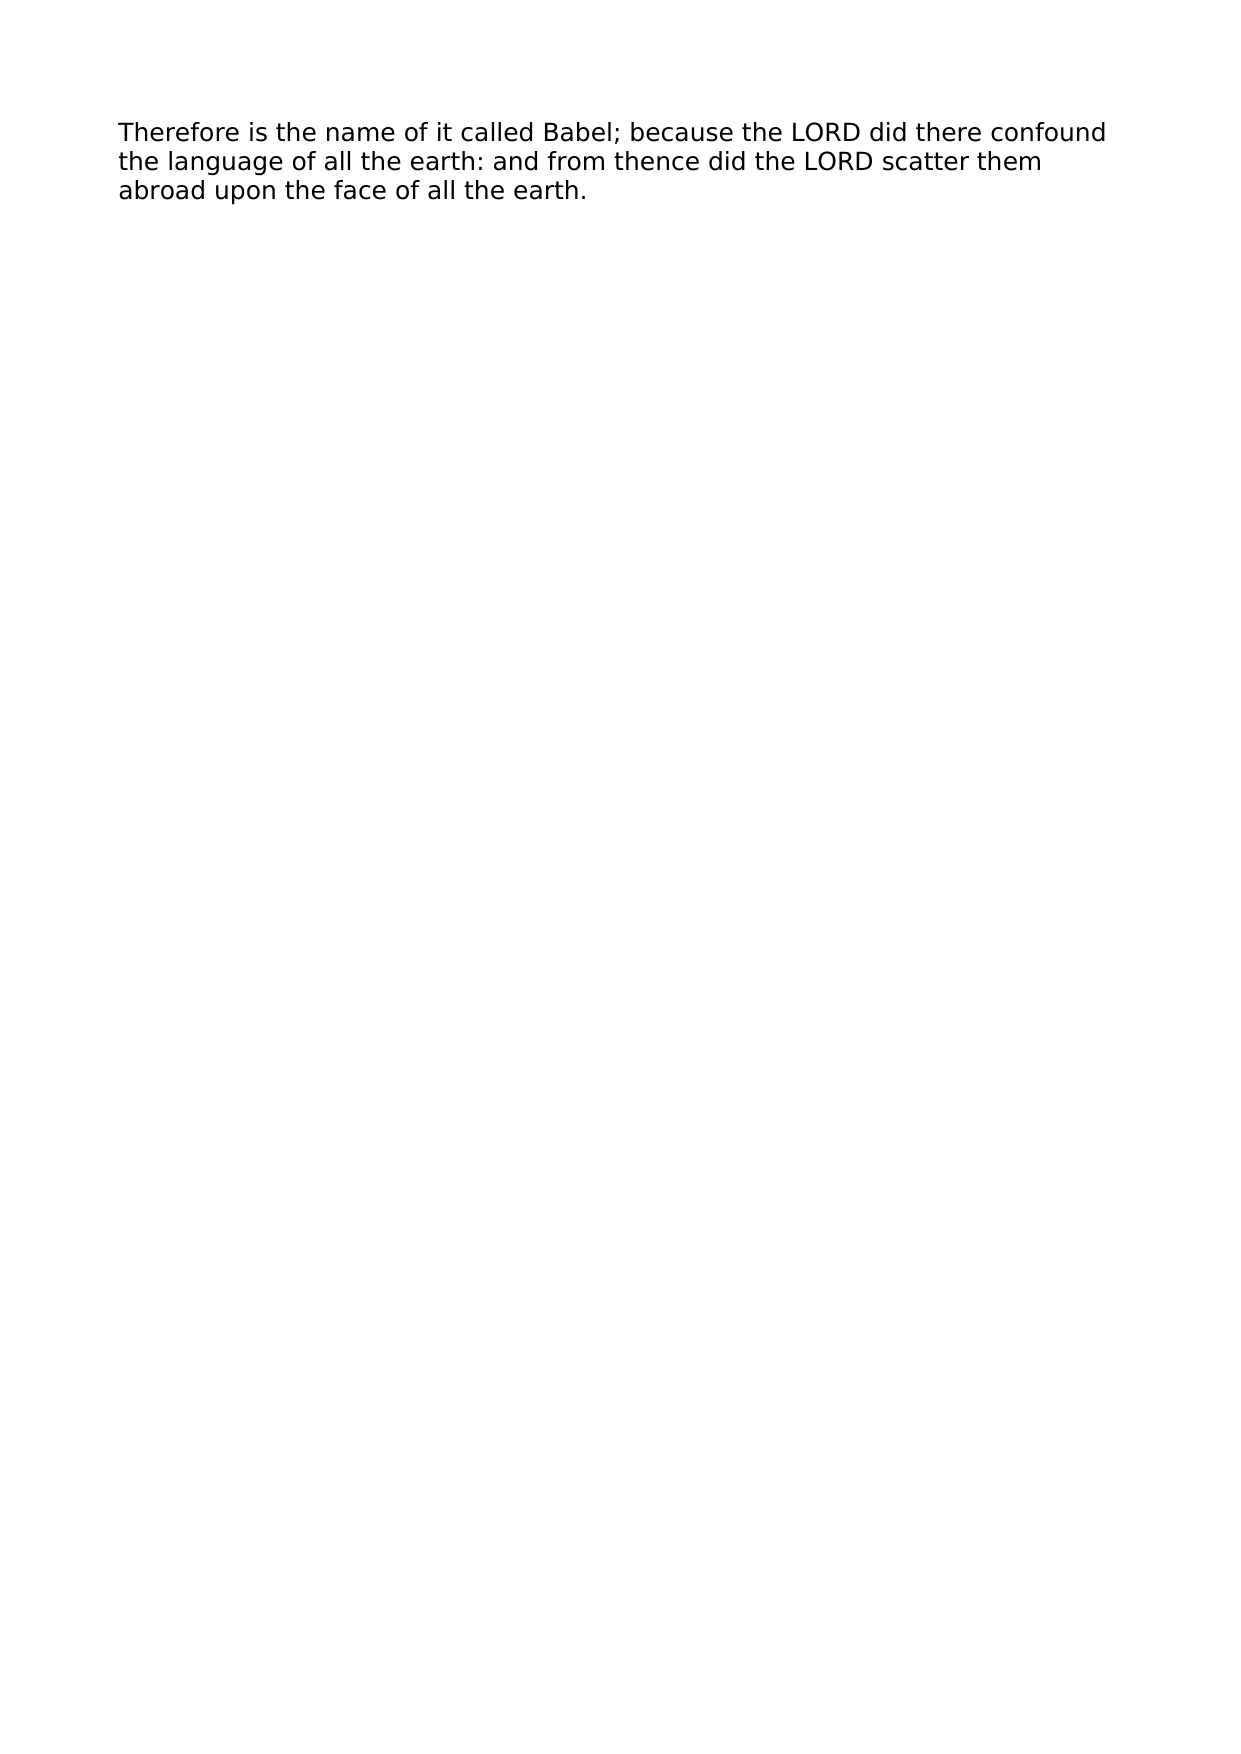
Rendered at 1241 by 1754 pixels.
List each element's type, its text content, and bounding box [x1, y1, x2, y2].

text Therefore is the name of it called Babel; because the LORD did there confound the language of all the earth: and from thence did the LORD scatter them abroad upon the face of all the earth. [118, 118, 1122, 206]
